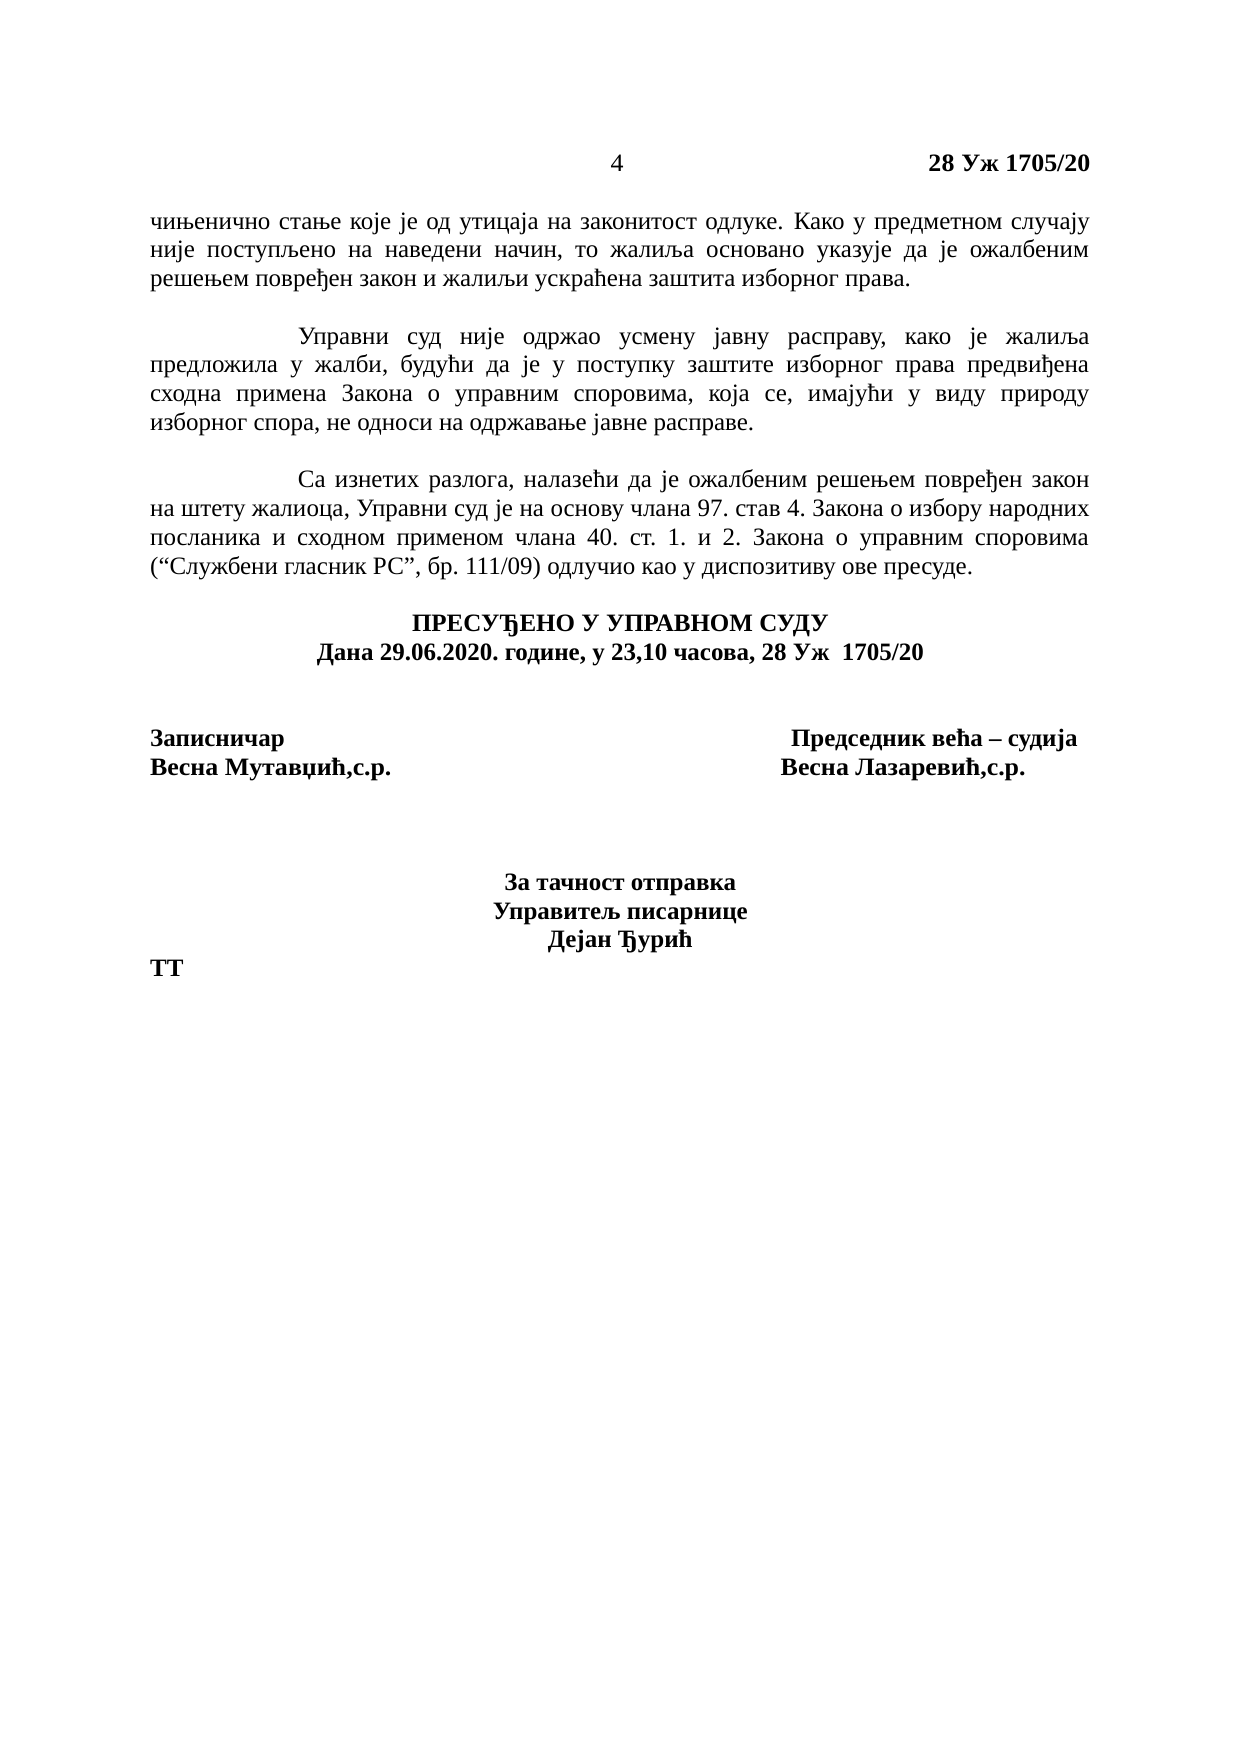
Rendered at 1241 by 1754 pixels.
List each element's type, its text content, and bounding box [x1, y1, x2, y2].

text Записничар Председник већа – судија [150, 723, 1090, 752]
text чињенично стање које је од утицаја на законитост одлуке. Како у предметном случају није поступљено на наведени начин, то жалиља основано указује да је ожалбеним решењем повређен закон и жалиљи ускраћена заштита изборног права. [150, 206, 1090, 292]
text За тачност отправка [150, 867, 1090, 896]
text Дана 29.06.2020. године, у 23,10 часова, 28 Уж 1705/20 [150, 637, 1090, 666]
text Управни суд није одржао усмену јавну расправу, како је жалиља предложила у жалби, будући да је у поступку заштите изборног права предвиђена сходна примена Закона о управним споровима, која се, имајући у виду природу изборног спора, не односи на одржавање јавне расправе. [150, 321, 1090, 436]
text Са изнетих разлога, налазећи да је ожалбеним решењем повређен закон на штету жалиоца, Управни суд је на основу члана 97. став 4. Закона о избору народних посланика и сходном применом члана 40. ст. 1. и 2. Закона о управним споровима (“Службени гласник РС”, бр. 111/09) одлучио као у диспозитиву ове пресуде. [150, 464, 1090, 579]
text ТТ [150, 953, 1090, 982]
text Управитељ писарнице [150, 896, 1090, 924]
text Весна Мутавџић,с.р. Весна Лазаревић,с.р. [150, 752, 1090, 781]
text Дејан Ђурић [150, 924, 1090, 953]
text ПРЕСУЂЕНО У УПРАВНОМ СУДУ [150, 608, 1090, 637]
